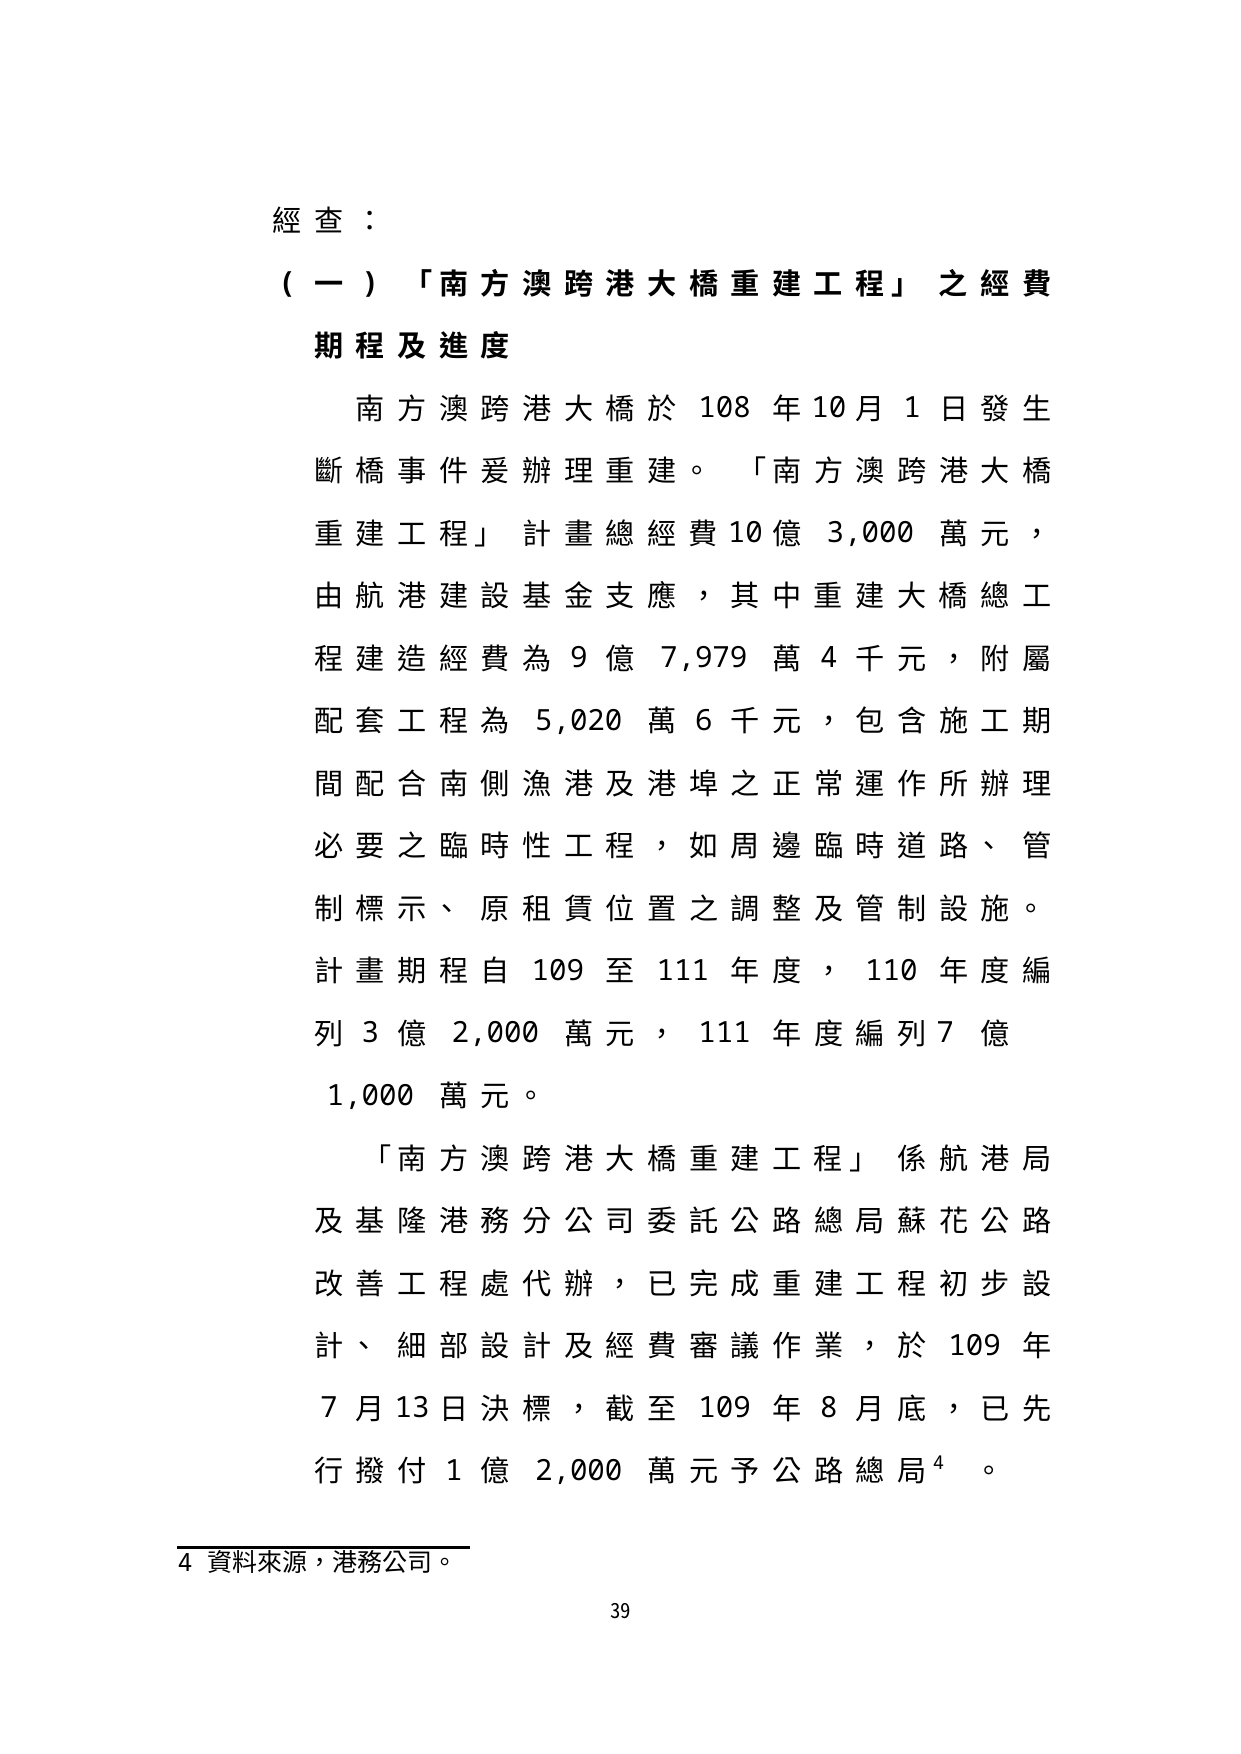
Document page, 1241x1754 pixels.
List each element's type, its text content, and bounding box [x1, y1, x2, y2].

text 資料來源，港務公司。 [177, 1548, 1063, 1577]
text (一)「南方澳跨港大橋重建工程」之經費期程及進度 [242, 240, 1058, 365]
text 經查： [242, 177, 1058, 240]
text 南方澳跨港大橋於108年10月1日發生斷橋事件爰辦理重建。「南方澳跨港大橋重建工程」計畫總經費10億3,000萬元，由航港建設基金支應，其中重建大橋總工程建造經費為9億7,979萬4千元，附屬配套工程為5,020萬6千元，包含施工期間配合南側漁港及港埠之正常運作所辦理必要之臨時性工程，如周邊臨時道路、管制標示、原租賃位置之調整及管制設施。計畫期程自109至111年度，110年度編列3億2,000萬元，111年度編列7 億1,000萬元。 [271, 365, 1058, 1115]
text 「南方澳跨港大橋重建工程」係航港局及基隆港務分公司委託公路總局蘇花公路改善工程處代辦，已完成重建工程初步設計、細部設計及經費審議作業，於109年7月13日決標，截至109年8月底，已先行撥付1億2,000萬元予公路總局。109年9月拆除原斷橋，採原址重建，於109年10月5日舉辦祈福動土典禮。 [271, 1115, 1058, 1490]
